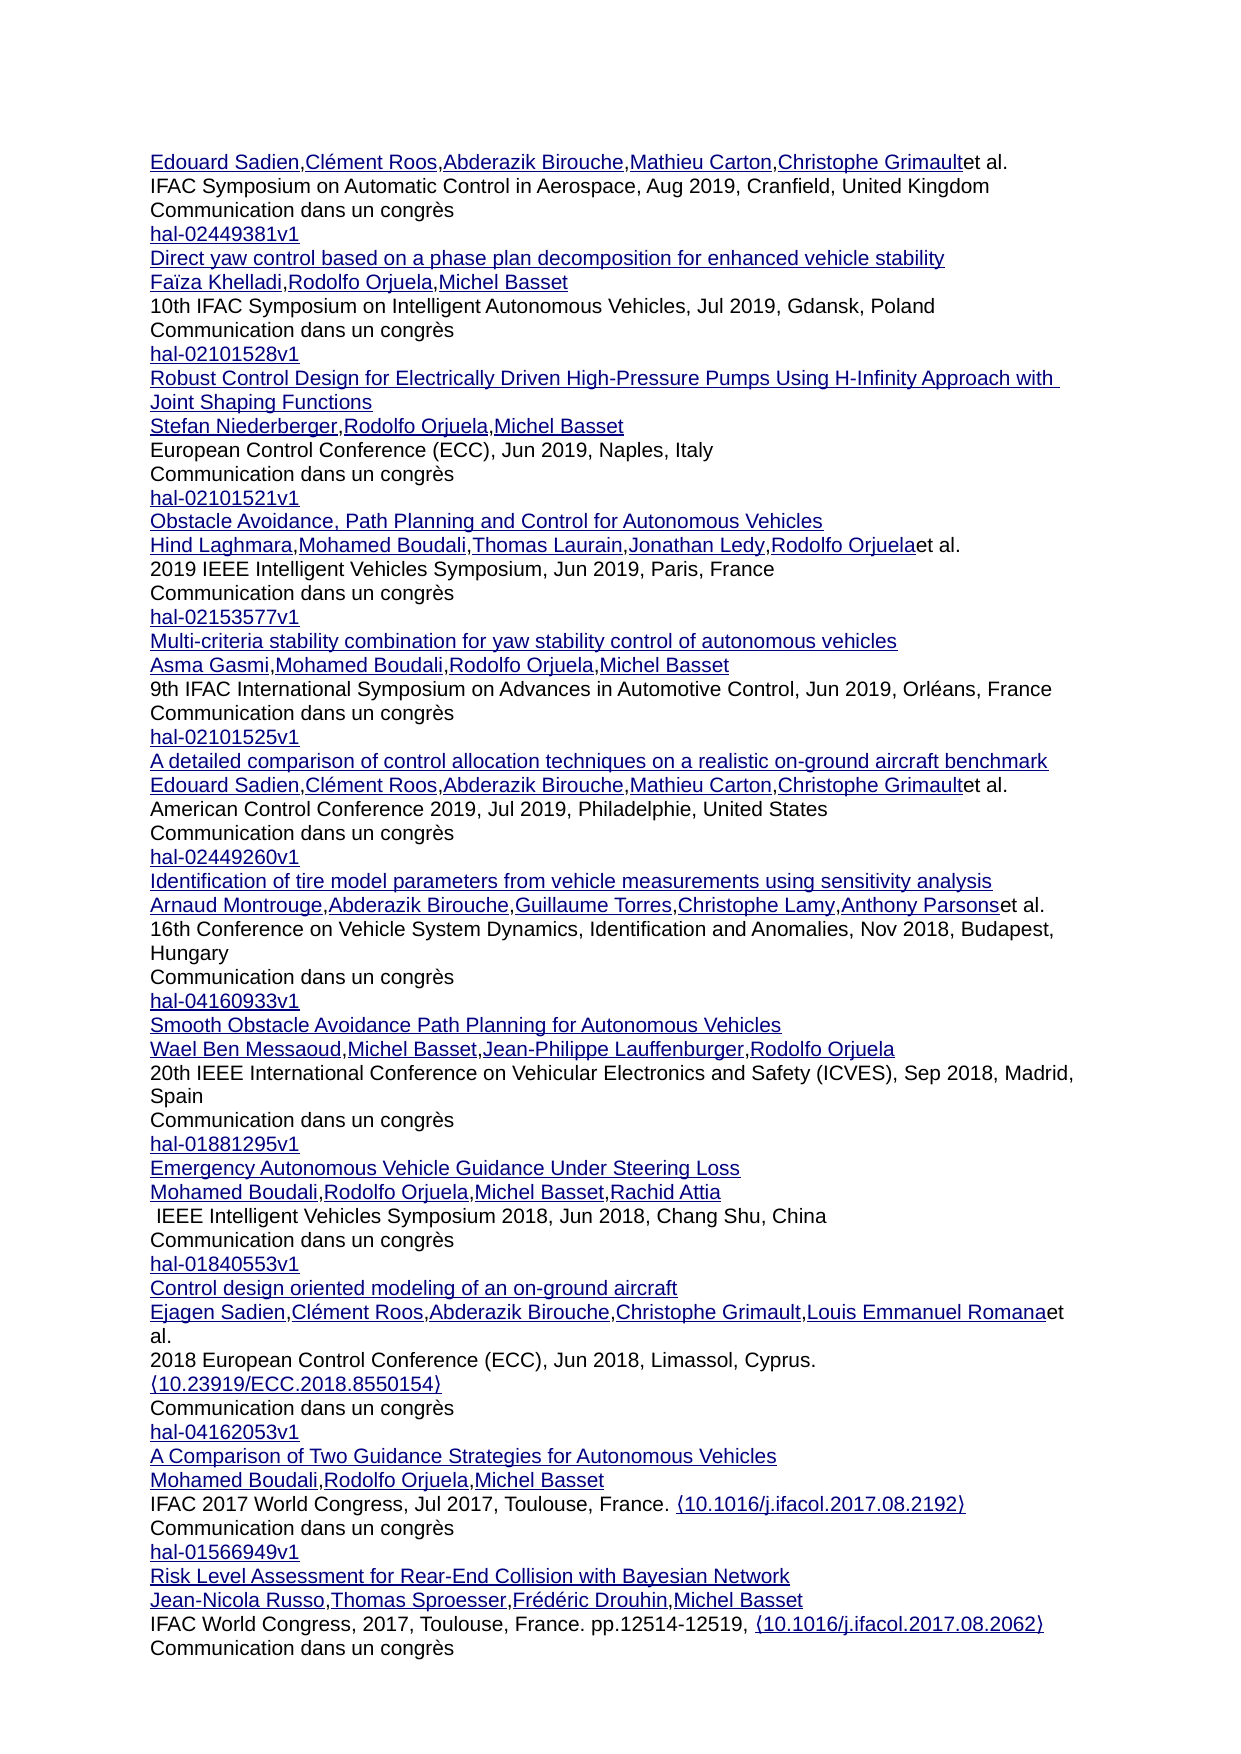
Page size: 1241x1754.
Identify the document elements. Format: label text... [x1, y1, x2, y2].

table_cell Identification of tire model parameters from vehicle measurements using sensitivity analysis Arnaud Montrouge,Abderazik Birouche,Guillaume Torres,Christophe Lamy,Anthony Parsonset al. 16th Conference on Vehicle System Dynamics, Identification and Anomalies, Nov 2018, Budapest, Hungary Communication dans un congrès hal-04160933v1 [150, 869, 1090, 1012]
table_cell Smooth Obstacle Avoidance Path Planning for Autonomous Vehicles Wael Ben Messaoud,Michel Basset,Jean-Philippe Lauffenburger,Rodolfo Orjuela 20th IEEE International Conference on Vehicular Electronics and Safety (ICVES), Sep 2018, Madrid, Spain Communication dans un congrès hal-01881295v1 [150, 1013, 1090, 1156]
table_cell A Comparison of Two Guidance Strategies for Autonomous Vehicles Mohamed Boudali,Rodolfo Orjuela,Michel Basset IFAC 2017 World Congress, Jul 2017, Toulouse, France. ⟨10.1016/j.ifacol.2017.08.2192⟩ Communication dans un congrès hal-01566949v1 [150, 1444, 1090, 1563]
table_cell Obstacle Avoidance, Path Planning and Control for Autonomous Vehicles Hind Laghmara,Mohamed Boudali,Thomas Laurain,Jonathan Ledy,Rodolfo Orjuelaet al. 2019 IEEE Intelligent Vehicles Symposium, Jun 2019, Paris, France Communication dans un congrès hal-02153577v1 [150, 509, 1090, 629]
table_cell Emergency Autonomous Vehicle Guidance Under Steering Loss Mohamed Boudali,Rodolfo Orjuela,Michel Basset,Rachid Attia IEEE Intelligent Vehicles Symposium 2018, Jun 2018, Chang Shu, China Communication dans un congrès hal-01840553v1 [150, 1156, 1090, 1276]
table_cell Direct yaw control based on a phase plan decomposition for enhanced vehicle stability Faïza Khelladi,Rodolfo Orjuela,Michel Basset 10th IFAC Symposium on Intelligent Autonomous Vehicles, Jul 2019, Gdansk, Poland Communication dans un congrès hal-02101528v1 [150, 246, 1090, 366]
table_cell Robust Control Design for Electrically Driven High-Pressure Pumps Using H-Infinity Approach with Joint Shaping Functions Stefan Niederberger,Rodolfo Orjuela,Michel Basset European Control Conference (ECC), Jun 2019, Naples, Italy Communication dans un congrès hal-02101521v1 [150, 366, 1090, 509]
table_cell Control design oriented modeling of an on-ground aircraft Ejagen Sadien,Clément Roos,Abderazik Birouche,Christophe Grimault,Louis Emmanuel Romanaet al. 2018 European Control Conference (ECC), Jun 2018, Limassol, Cyprus. ⟨10.23919/ECC.2018.8550154⟩ Communication dans un congrès hal-04162053v1 [150, 1276, 1090, 1444]
table_cell Risk Level Assessment for Rear-End Collision with Bayesian Network Jean-Nicola Russo,Thomas Sproesser,Frédéric Drouhin,Michel Basset IFAC World Congress, 2017, Toulouse, France. pp.12514-12519, ⟨10.1016/j.ifacol.2017.08.2062⟩ Communication dans un congrès [150, 1564, 1090, 1659]
table_cell A detailed comparison of control allocation techniques on a realistic on-ground aircraft benchmark Edouard Sadien,Clément Roos,Abderazik Birouche,Mathieu Carton,Christophe Grimaultet al. American Control Conference 2019, Jul 2019, Philadelphie, United States Communication dans un congrès hal-02449260v1 [150, 749, 1090, 869]
table_cell Edouard Sadien,Clément Roos,Abderazik Birouche,Mathieu Carton,Christophe Grimaultet al. IFAC Symposium on Automatic Control in Aerospace, Aug 2019, Cranfield, United Kingdom Communication dans un congrès hal-02449381v1 [150, 150, 1090, 246]
table_cell Multi-criteria stability combination for yaw stability control of autonomous vehicles Asma Gasmi,Mohamed Boudali,Rodolfo Orjuela,Michel Basset 9th IFAC International Symposium on Advances in Automotive Control, Jun 2019, Orléans, France Communication dans un congrès hal-02101525v1 [150, 629, 1090, 749]
